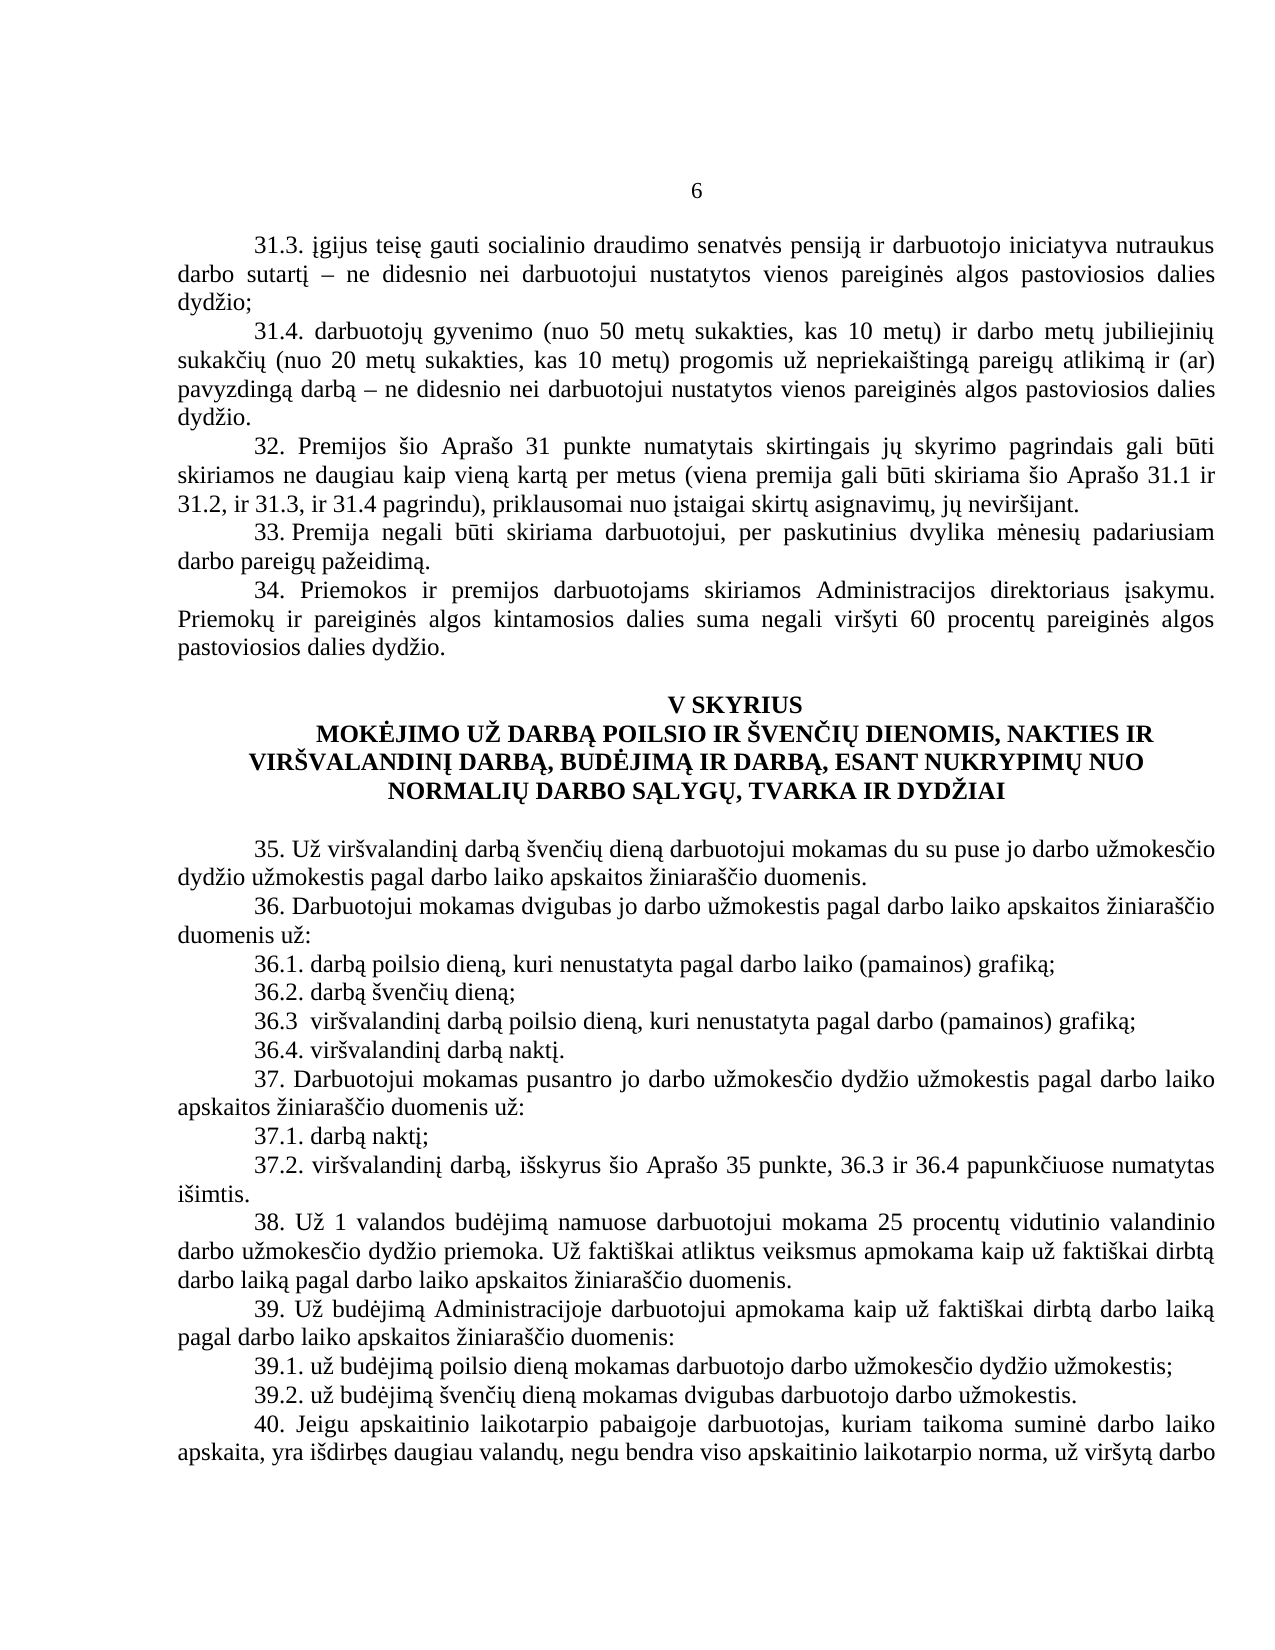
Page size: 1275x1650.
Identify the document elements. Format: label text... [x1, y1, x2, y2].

text 37.2. viršvalandinį darbą, išskyrus šio Aprašo 35 punkte, 36.3 ir 36.4 papunkčiuose numatytas išimtis. [177, 1150, 1216, 1207]
text 36.3 viršvalandinį darbą poilsio dieną, kuri nenustatyta pagal darbo (pamainos) grafiką; [177, 1006, 1216, 1035]
text 40. Jeigu apskaitinio laikotarpio pabaigoje darbuotojas, kuriam taikoma suminė darbo laiko apskaita, yra išdirbęs daugiau valandų, negu bendra viso apskaitinio laikotarpio norma, už viršytą darbo [177, 1409, 1216, 1466]
text 31.3. įgijus teisę gauti socialinio draudimo senatvės pensiją ir darbuotojo iniciatyva nutraukus darbo sutartį – ne didesnio nei darbuotojui nustatytos vienos pareiginės algos pastoviosios dalies dydžio; [177, 230, 1216, 316]
text 33. Premija negali būti skiriama darbuotojui, per paskutinius dvylika mėnesių padariusiam darbo pareigų pažeidimą. [177, 517, 1216, 575]
text 39.1. už budėjimą poilsio dieną mokamas darbuotojo darbo užmokesčio dydžio užmokestis; [177, 1351, 1216, 1380]
text 38. Už 1 valandos budėjimą namuose darbuotojui mokama 25 procentų vidutinio valandinio darbo užmokesčio dydžio priemoka. Už faktiškai atliktus veiksmus apmokama kaip už faktiškai dirbtą darbo laiką pagal darbo laiko apskaitos žiniaraščio duomenis. [177, 1207, 1216, 1294]
text 37.1. darbą naktį; [177, 1121, 1216, 1150]
text 36.2. darbą švenčių dieną; [177, 977, 1216, 1006]
text 36. Darbuotojui mokamas dvigubas jo darbo užmokestis pagal darbo laiko apskaitos žiniaraščio duomenis už: [177, 891, 1216, 949]
text 36.4. viršvalandinį darbą naktį. [177, 1035, 1216, 1064]
text MOKĖJIMO UŽ DARBĄ POILSIO IR ŠVENČIŲ DIENOMIS, NAKTIES IR VIRŠVALANDINĮ DARBĄ, BUDĖJIMĄ IR DARBĄ, ESANT NUKRYPIMŲ NUO NORMALIŲ DARBO SĄLYGŲ, TVARKA IR DYDŽIAI [177, 719, 1216, 805]
text 39. Už budėjimą Administracijoje darbuotojui apmokama kaip už faktiškai dirbtą darbo laiką pagal darbo laiko apskaitos žiniaraščio duomenis: [177, 1294, 1216, 1351]
text V SKYRIUS [177, 690, 1216, 719]
text 31.4. darbuotojų gyvenimo (nuo 50 metų sukakties, kas 10 metų) ir darbo metų jubiliejinių sukakčių (nuo 20 metų sukakties, kas 10 metų) progomis už nepriekaištingą pareigų atlikimą ir (ar) pavyzdingą darbą – ne didesnio nei darbuotojui nustatytos vienos pareiginės algos pastoviosios dalies dydžio. [177, 316, 1216, 431]
text 35. Už viršvalandinį darbą švenčių dieną darbuotojui mokamas du su puse jo darbo užmokesčio dydžio užmokestis pagal darbo laiko apskaitos žiniaraščio duomenis. [177, 834, 1216, 891]
text 36.1. darbą poilsio dieną, kuri nenustatyta pagal darbo laiko (pamainos) grafiką; [177, 949, 1216, 977]
text 37. Darbuotojui mokamas pusantro jo darbo užmokesčio dydžio užmokestis pagal darbo laiko apskaitos žiniaraščio duomenis už: [177, 1064, 1216, 1121]
text 32. Premijos šio Aprašo 31 punkte numatytais skirtingais jų skyrimo pagrindais gali būti skiriamos ne daugiau kaip vieną kartą per metus (viena premija gali būti skiriama šio Aprašo 31.1 ir 31.2, ir 31.3, ir 31.4 pagrindu), priklausomai nuo įstaigai skirtų asignavimų, jų neviršijant. [177, 431, 1216, 517]
text 39.2. už budėjimą švenčių dieną mokamas dvigubas darbuotojo darbo užmokestis. [177, 1380, 1216, 1409]
text 34. Priemokos ir premijos darbuotojams skiriamos Administracijos direktoriaus įsakymu. Priemokų ir pareiginės algos kintamosios dalies suma negali viršyti 60 procentų pareiginės algos pastoviosios dalies dydžio. [177, 575, 1216, 661]
